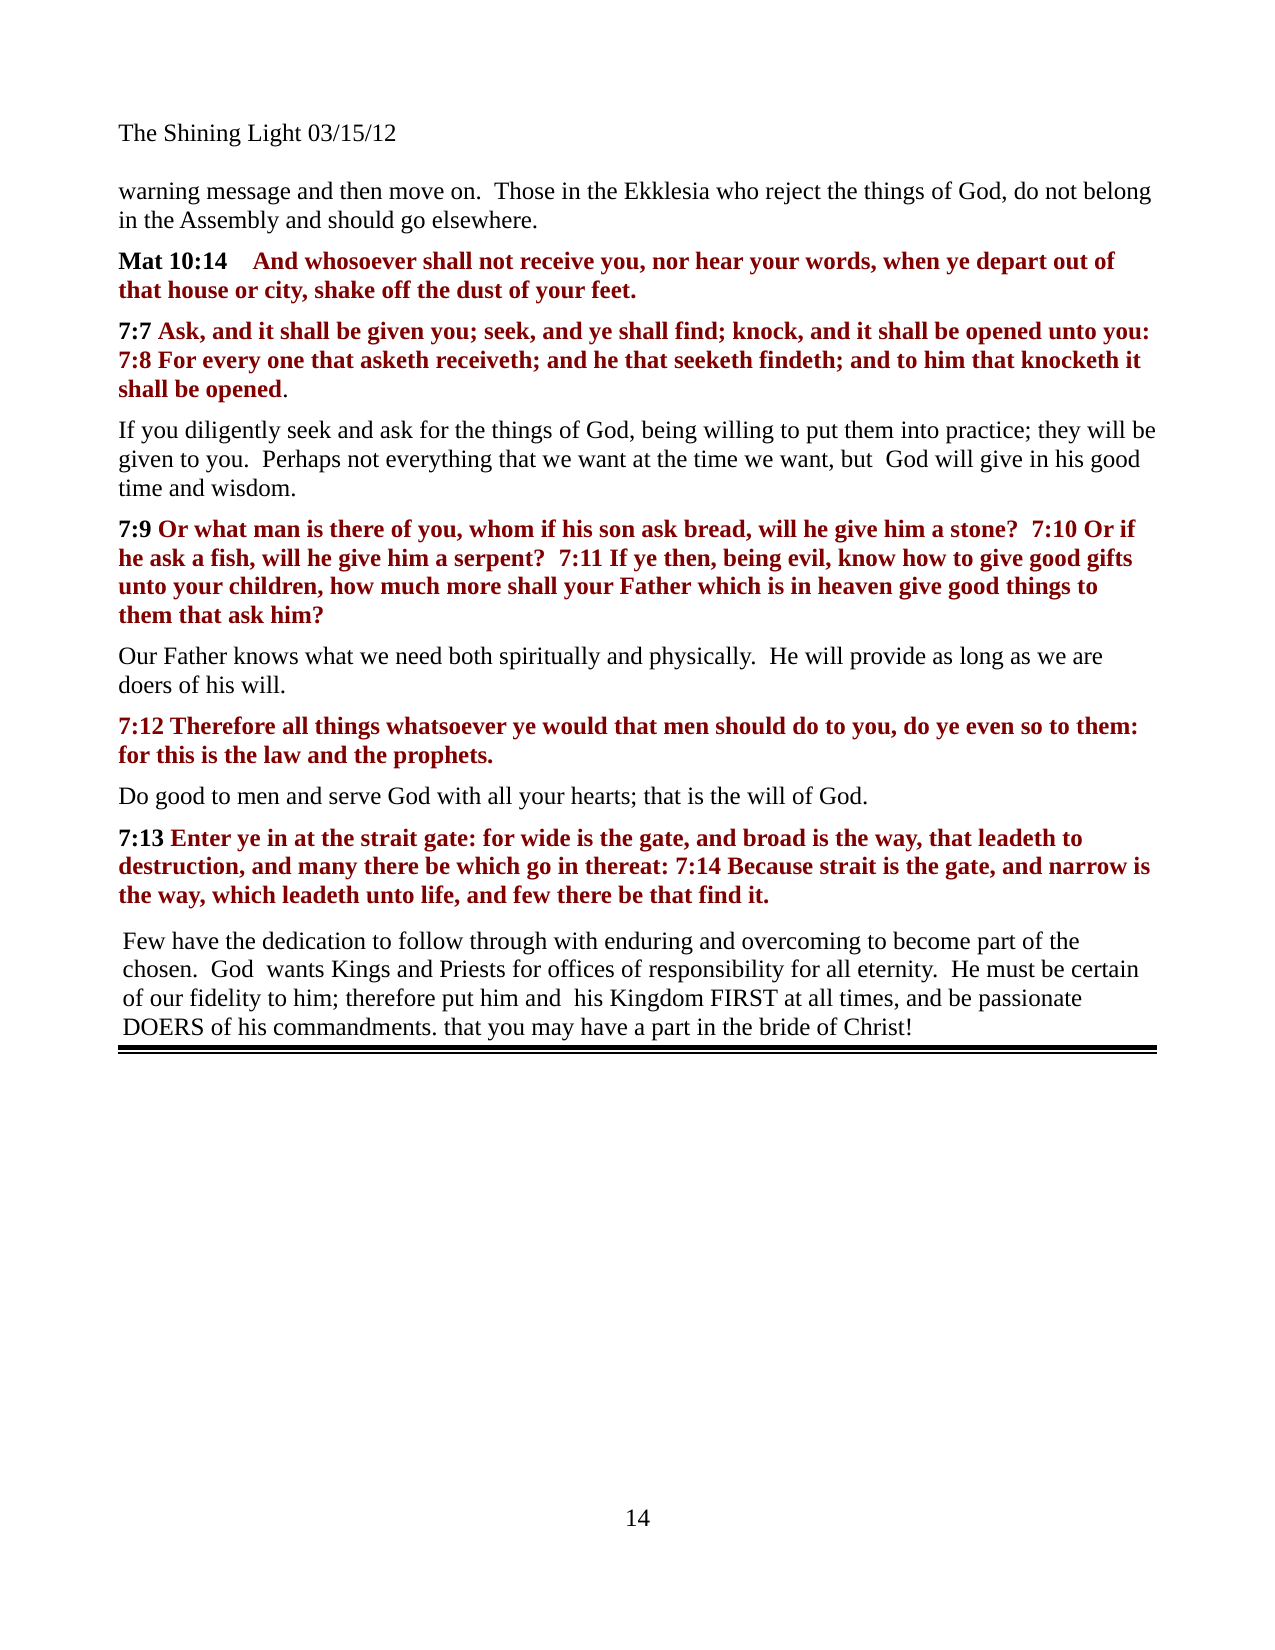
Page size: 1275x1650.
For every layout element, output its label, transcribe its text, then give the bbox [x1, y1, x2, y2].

text 7:13 Enter ye in at the strait gate: for wide is the gate, and broad is the way, that leadeth to destruction, and many there be which go in thereat: 7:14 Because strait is the gate, and narrow is the way, which leadeth unto life, and few there be that find it. [118, 823, 1157, 909]
text Few have the dedication to follow through with enduring and overcoming to become part of the chosen. God wants Kings and Priests for offices of responsibility for all eternity. He must be certain of our fidelity to him; therefore put him and his Kingdom FIRST at all times, and be passionate DOERS of his commandments. that you may have a part in the bride of Christ! [118, 921, 1157, 1045]
text 7:7 Ask, and it shall be given you; seek, and ye shall find; knock, and it shall be opened unto you: 7:8 For every one that asketh receiveth; and he that seeketh findeth; and to him that knocketh it shall be opened. [118, 316, 1157, 403]
text 7:9 Or what man is there of you, whom if his son ask bread, will he give him a stone? 7:10 Or if he ask a fish, will he give him a serpent? 7:11 If ye then, being evil, know how to give good gifts unto your children, how much more shall your Father which is in heaven give good things to them that ask him? [118, 514, 1157, 629]
text If you diligently seek and ask for the things of God, being willing to put them into practice; they will be given to you. Perhaps not everything that we want at the time we want, but God will give in his good time and wisdom. [118, 415, 1157, 501]
text Our Father knows what we need both spiritually and physically. He will provide as long as we are doers of his will. [118, 641, 1157, 699]
text 7:12 Therefore all things whatsoever ye would that men should do to you, do ye even so to them: for this is the law and the prophets. [118, 711, 1157, 769]
text warning message and then move on. Those in the Ekklesia who reject the things of God, do not belong in the Assembly and should go elsewhere. [118, 176, 1157, 234]
text Do good to men and serve God with all your hearts; that is the will of God. [118, 781, 1157, 810]
text Mat 10:14 And whosoever shall not receive you, nor hear your words, when ye depart out of that house or city, shake off the dust of your feet. [118, 246, 1157, 304]
